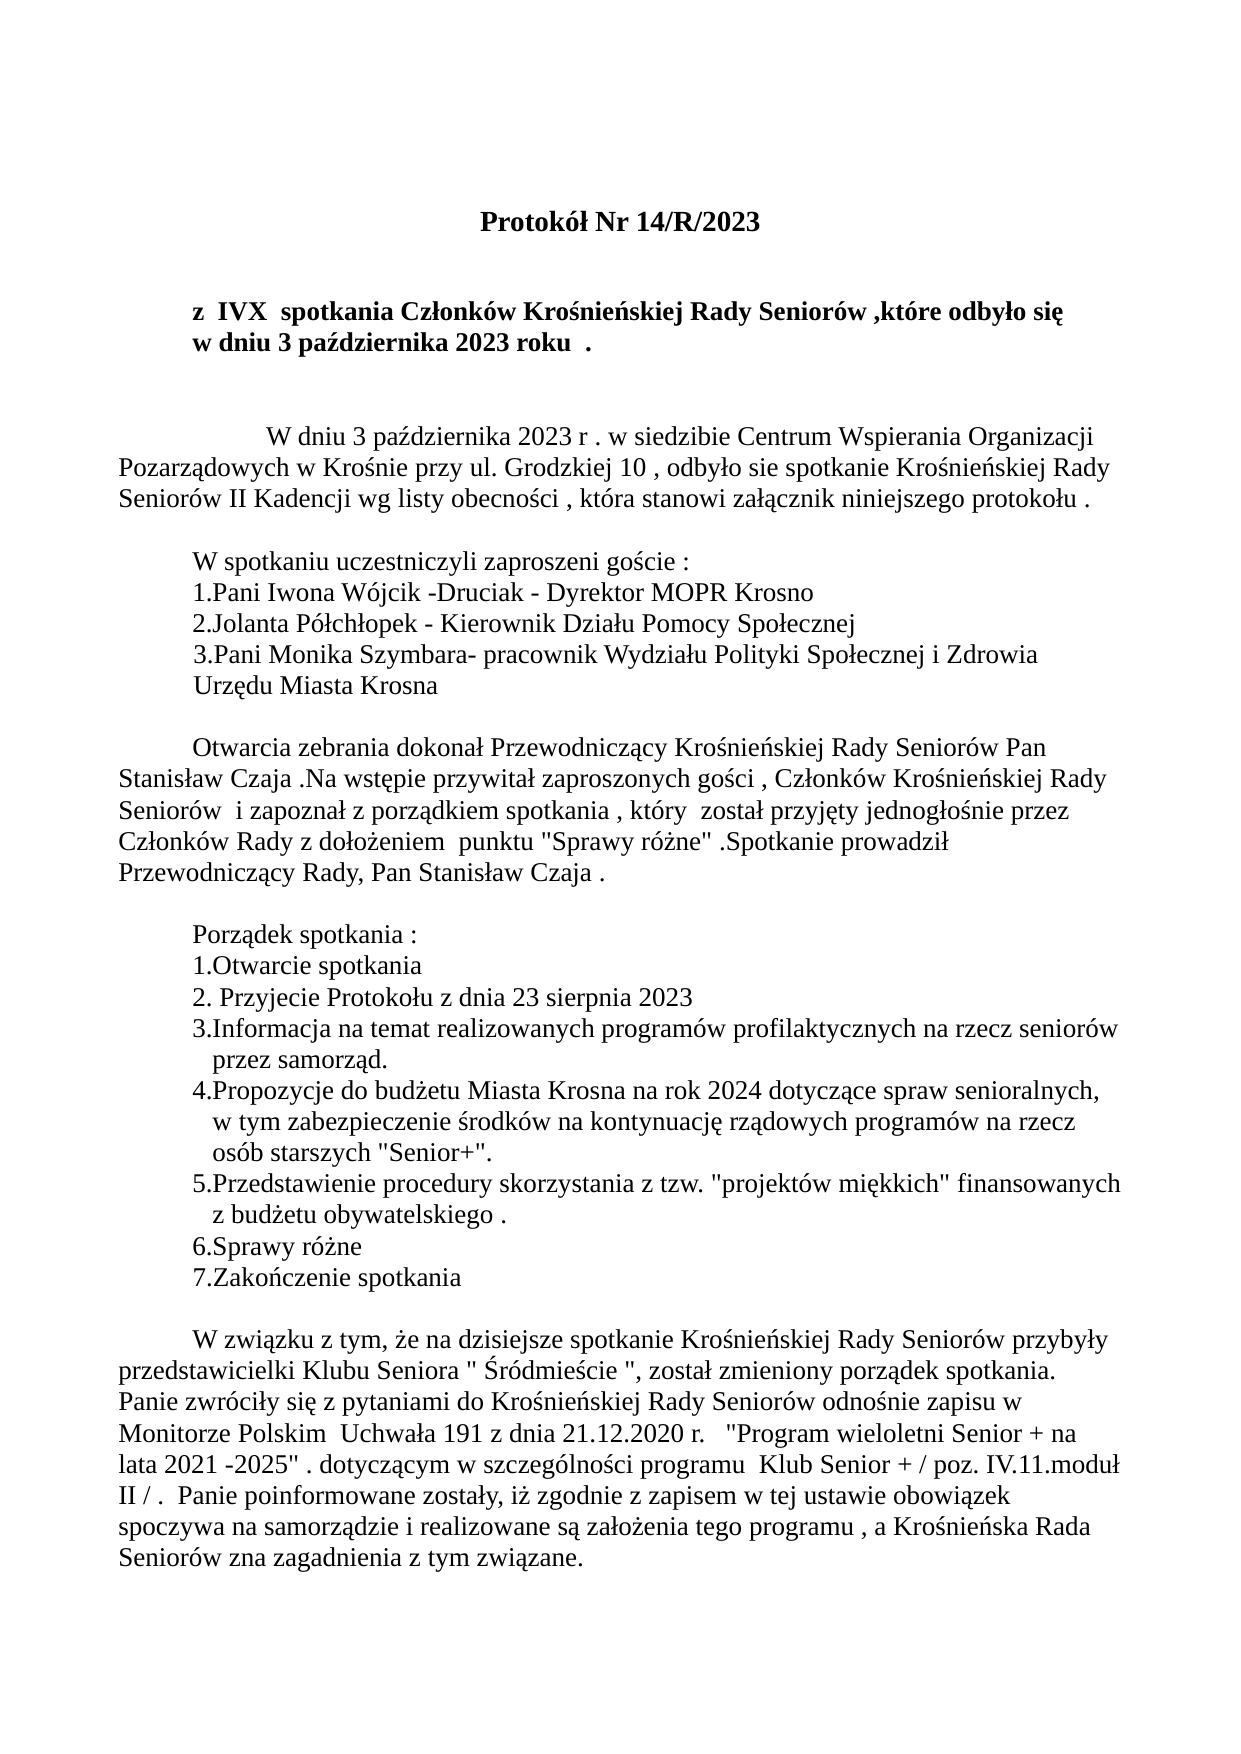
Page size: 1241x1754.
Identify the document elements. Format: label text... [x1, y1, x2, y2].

text 7.Zakończenie spotkania [118, 1261, 1122, 1292]
text 2.Jolanta Półchłopek - Kierownik Działu Pomocy Społecznej [118, 607, 1122, 638]
text 5.Przedstawienie procedury skorzystania z tzw. "projektów miękkich" finansowanych z budżetu obywatelskiego . [118, 1167, 1122, 1230]
text W spotkaniu uczestniczyli zaproszeni goście : [118, 544, 1122, 576]
text 1.Pani Iwona Wójcik -Druciak - Dyrektor MOPR Krosno [118, 576, 1122, 607]
text Otwarcia zebrania dokonał Przewodniczący Krośnieńskiej Rady Seniorów Pan Stanisław Czaja .Na wstępie przywitał zaproszonych gości , Członków Krośnieńskiej Rady Seniorów i zapoznał z porządkiem spotkania , który został przyjęty jednogłośnie przez Członków Rady z dołożeniem punktu "Sprawy różne" .Spotkanie prowadził Przewodniczący Rady, Pan Stanisław Czaja . [118, 731, 1122, 887]
text 4.Propozycje do budżetu Miasta Krosna na rok 2024 dotyczące spraw senioralnych, w tym zabezpieczenie środków na kontynuację rządowych programów na rzecz osób starszych "Senior+". [118, 1074, 1122, 1167]
text Panie zwróciły się z pytaniami do Krośnieńskiej Rady Seniorów odnośnie zapisu w Monitorze Polskim Uchwała 191 z dnia 21.12.2020 r. "Program wieloletni Senior + na lata 2021 -2025" . dotyczącym w szczególności programu Klub Senior + / poz. IV.11.moduł II / . Panie poinformowane zostały, iż zgodnie z zapisem w tej ustawie obowiązek spoczywa na samorządzie i realizowane są założenia tego programu , a Krośnieńska Rada Seniorów zna zagadnienia z tym związane. [118, 1386, 1122, 1572]
text 2. Przyjecie Protokołu z dnia 23 sierpnia 2023 [118, 981, 1122, 1012]
text 6.Sprawy różne [118, 1230, 1122, 1261]
text z IVX spotkania Członków Krośnieńskiej Rady Seniorów ,które odbyło się [118, 295, 1122, 327]
text przez samorząd. [118, 1043, 1122, 1074]
text W dniu 3 października 2023 r . w siedzibie Centrum Wspierania Organizacji Pozarządowych w Krośnie przy ul. Grodzkiej 10 , odbyło sie spotkanie Krośnieńskiej Rady Seniorów II Kadencji wg listy obecności , która stanowi załącznik niniejszego protokołu . [118, 420, 1122, 513]
list 3.Pani Monika Szymbara- pracownik Wydziału Polityki Społecznej i Zdrowia Urzędu Miasta Krosna [156, 638, 1122, 700]
text w dniu 3 października 2023 roku . [118, 327, 1122, 358]
text Porządek spotkania : [118, 918, 1122, 949]
text 1.Otwarcie spotkania [118, 949, 1122, 981]
text Protokół Nr 14/R/2023 [118, 204, 1122, 238]
text 3.Informacja na temat realizowanych programów profilaktycznych na rzecz seniorów [118, 1012, 1122, 1043]
text W związku z tym, że na dzisiejsze spotkanie Krośnieńskiej Rady Seniorów przybyły przedstawicielki Klubu Seniora " Śródmieście ", został zmieniony porządek spotkania. [118, 1323, 1122, 1386]
